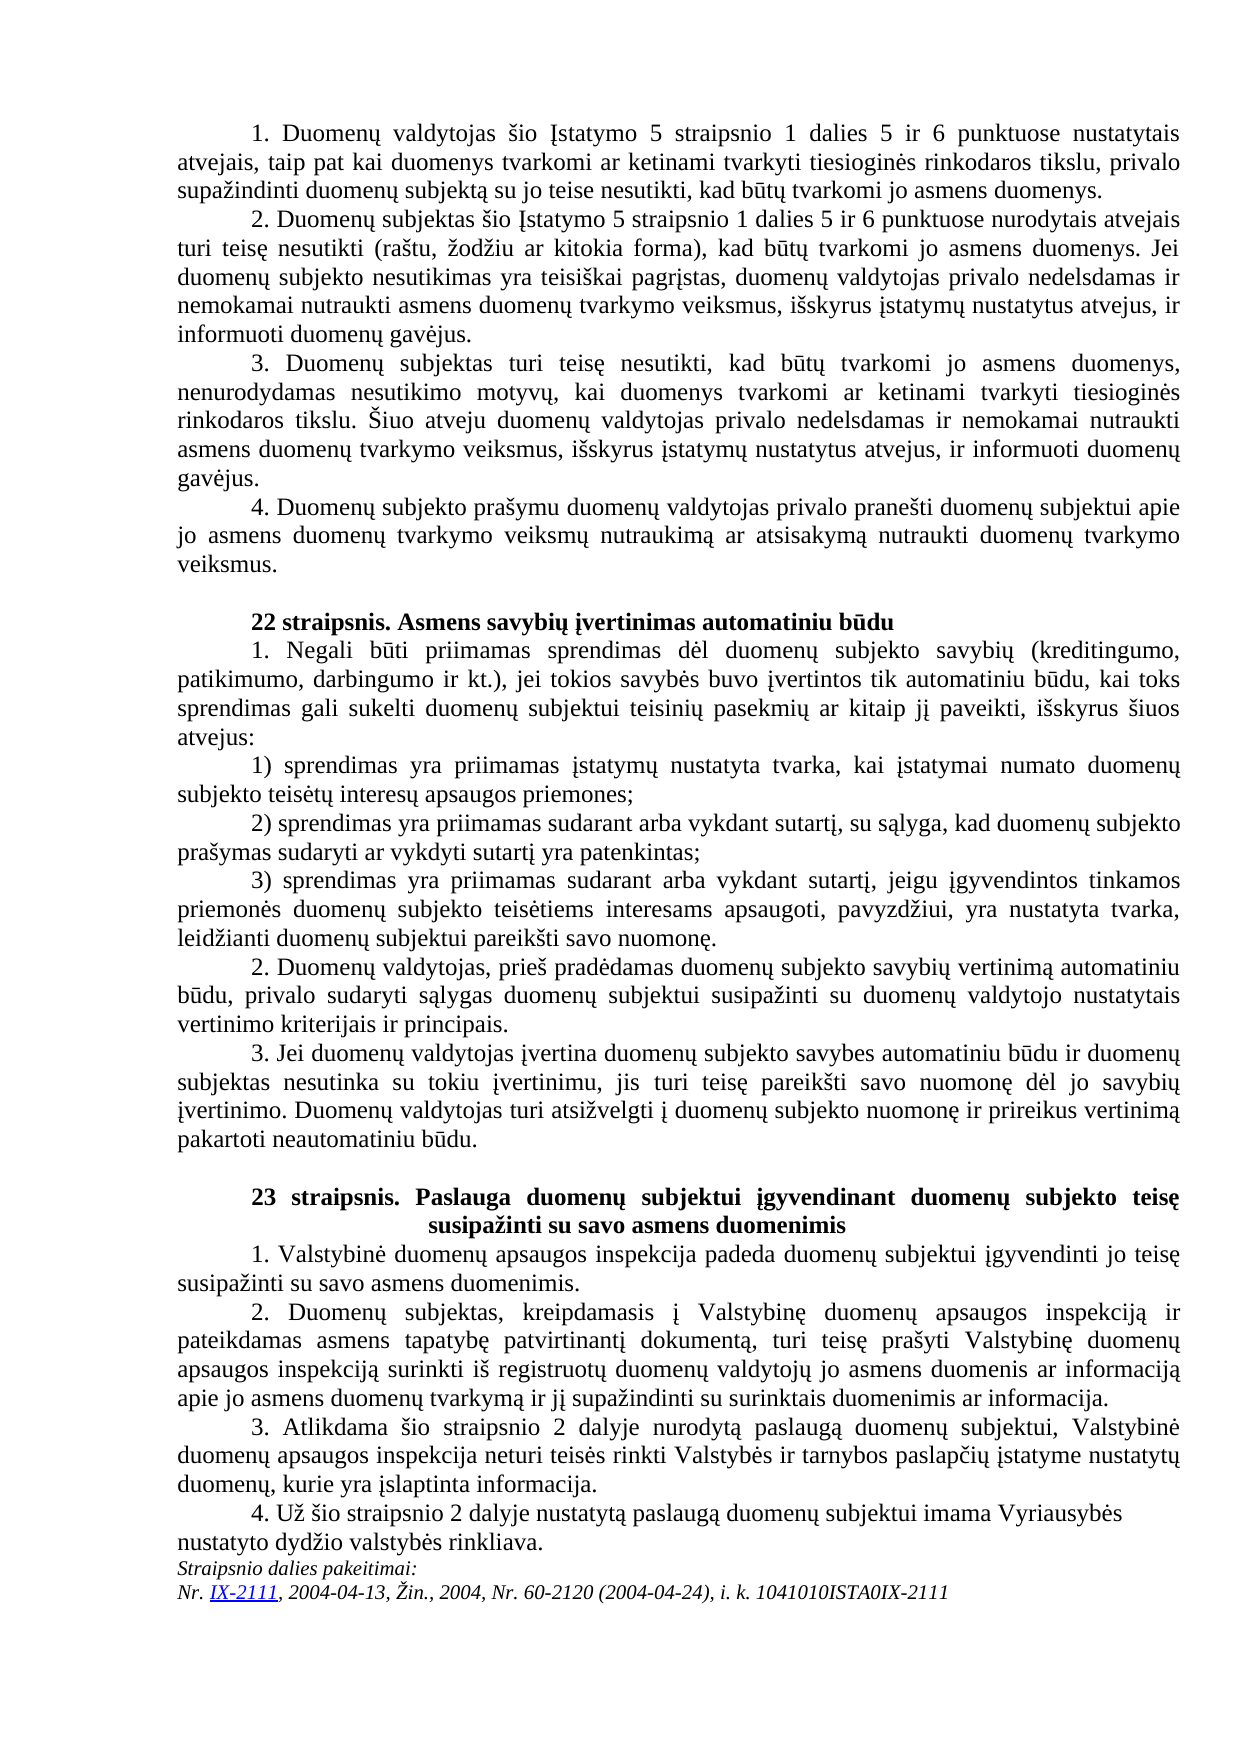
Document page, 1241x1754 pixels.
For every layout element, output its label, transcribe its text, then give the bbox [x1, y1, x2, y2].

text Straipsnio dalies pakeitimai: [177, 1556, 1181, 1579]
text 3. Jei duomenų valdytojas įvertina duomenų subjekto savybes automatiniu būdu ir duomenų subjektas nesutinka su tokiu įvertinimu, jis turi teisę pareikšti savo nuomonę dėl jo savybių įvertinimo. Duomenų valdytojas turi atsižvelgti į duomenų subjekto nuomonę ir prireikus vertinimą pakartoti neautomatiniu būdu. [177, 1038, 1181, 1153]
text 2. Duomenų subjektas, kreipdamasis į Valstybinę duomenų apsaugos inspekciją ir pateikdamas asmens tapatybę patvirtinantį dokumentą, turi teisę prašyti Valstybinę duomenų apsaugos inspekciją surinkti iš registruotų duomenų valdytojų jo asmens duomenis ar informaciją apie jo asmens duomenų tvarkymą ir jį supažindinti su surinktais duomenimis ar informacija. [177, 1297, 1181, 1412]
text 1) sprendimas yra priimamas įstatymų nustatyta tvarka, kai įstatymai numato duomenų subjekto teisėtų interesų apsaugos priemones; [177, 751, 1181, 808]
text 1. Duomenų valdytojas šio Įstatymo 5 straipsnio 1 dalies 5 ir 6 punktuose nustatytais atvejais, taip pat kai duomenys tvarkomi ar ketinami tvarkyti tiesioginės rinkodaros tikslu, privalo supažindinti duomenų subjektą su jo teise nesutikti, kad būtų tvarkomi jo asmens duomenys. [177, 118, 1181, 204]
text 22 straipsnis. Asmens savybių įvertinimas automatiniu būdu [177, 607, 1181, 636]
text 3. Duomenų subjektas turi teisę nesutikti, kad būtų tvarkomi jo asmens duomenys, nenurodydamas nesutikimo motyvų, kai duomenys tvarkomi ar ketinami tvarkyti tiesioginės rinkodaros tikslu. Šiuo atveju duomenų valdytojas privalo nedelsdamas ir nemokamai nutraukti asmens duomenų tvarkymo veiksmus, išskyrus įstatymų nustatytus atvejus, ir informuoti duomenų gavėjus. [177, 348, 1181, 492]
text 4. Už šio straipsnio 2 dalyje nustatytą paslaugą duomenų subjektui imama Vyriausybės nustatyto dydžio valstybės rinkliava. [177, 1498, 1181, 1556]
text 3) sprendimas yra priimamas sudarant arba vykdant sutartį, jeigu įgyvendintos tinkamos priemonės duomenų subjekto teisėtiems interesams apsaugoti, pavyzdžiui, yra nustatyta tvarka, leidžianti duomenų subjektui pareikšti savo nuomonę. [177, 866, 1181, 952]
text 3. Atlikdama šio straipsnio 2 dalyje nurodytą paslaugą duomenų subjektui, Valstybinė duomenų apsaugos inspekcija neturi teisės rinkti Valstybės ir tarnybos paslapčių įstatyme nustatytų duomenų, kurie yra įslaptinta informacija. [177, 1412, 1181, 1498]
text 4. Duomenų subjekto prašymu duomenų valdytojas privalo pranešti duomenų subjektui apie jo asmens duomenų tvarkymo veiksmų nutraukimą ar atsisakymą nutraukti duomenų tvarkymo veiksmus. [177, 492, 1181, 578]
text 1. Valstybinė duomenų apsaugos inspekcija padeda duomenų subjektui įgyvendinti jo teisę susipažinti su savo asmens duomenimis. [177, 1239, 1181, 1297]
text 2. Duomenų subjektas šio Įstatymo 5 straipsnio 1 dalies 5 ir 6 punktuose nurodytais atvejais turi teisę nesutikti (raštu, žodžiu ar kitokia forma), kad būtų tvarkomi jo asmens duomenys. Jei duomenų subjekto nesutikimas yra teisiškai pagrįstas, duomenų valdytojas privalo nedelsdamas ir nemokamai nutraukti asmens duomenų tvarkymo veiksmus, išskyrus įstatymų nustatytus atvejus, ir informuoti duomenų gavėjus. [177, 204, 1181, 348]
text 2. Duomenų valdytojas, prieš pradėdamas duomenų subjekto savybių vertinimą automatiniu būdu, privalo sudaryti sąlygas duomenų subjektui susipažinti su duomenų valdytojo nustatytais vertinimo kriterijais ir principais. [177, 952, 1181, 1038]
text Nr. IX-2111, 2004-04-13, Žin., 2004, Nr. 60-2120 (2004-04-24), i. k. 1041010ISTA0IX-2111 [177, 1579, 1181, 1604]
text 23 straipsnis. Paslauga duomenų subjektui įgyvendinant duomenų subjekto teisę susipažinti su savo asmens duomenimis [251, 1182, 1181, 1239]
text 2) sprendimas yra priimamas sudarant arba vykdant sutartį, su sąlyga, kad duomenų subjekto prašymas sudaryti ar vykdyti sutartį yra patenkintas; [177, 808, 1181, 866]
text 1. Negali būti priimamas sprendimas dėl duomenų subjekto savybių (kreditingumo, patikimumo, darbingumo ir kt.), jei tokios savybės buvo įvertintos tik automatiniu būdu, kai toks sprendimas gali sukelti duomenų subjektui teisinių pasekmių ar kitaip jį paveikti, išskyrus šiuos atvejus: [177, 636, 1181, 751]
